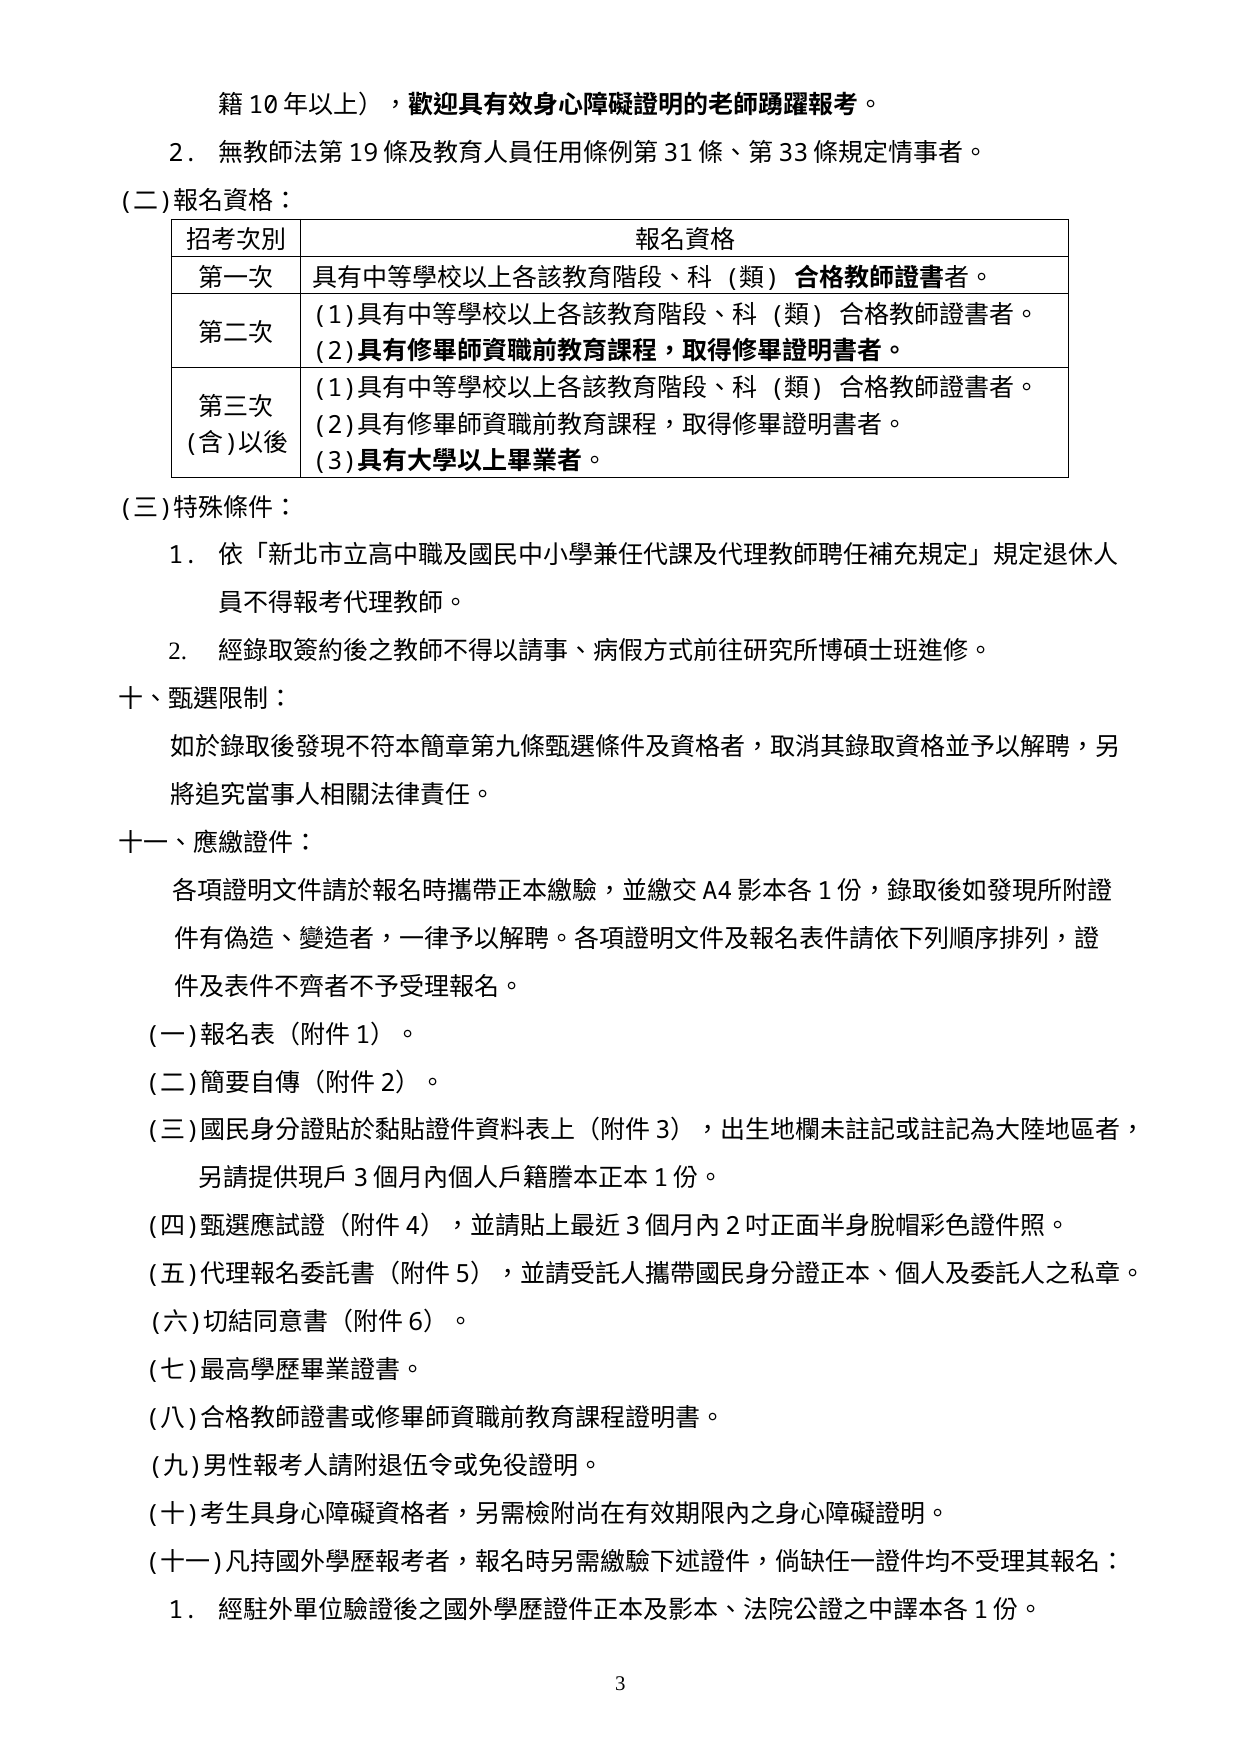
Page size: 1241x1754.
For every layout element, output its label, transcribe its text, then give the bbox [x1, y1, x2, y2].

table_cell (1)具有中等學校以上各該教育階段、科 (類) 合格教師證書者。 (2)具有修畢師資職前教育課程，取得修畢證明書者。 [301, 294, 1068, 367]
table_cell (1)具有中等學校以上各該教育階段、科 (類) 合格教師證書者。 (2)具有修畢師資職前教育課程，取得修畢證明書者。 (3)具有大學以上畢業者。 [301, 368, 1068, 477]
text (二)簡要自傳（附件2）。 [145, 1053, 1122, 1101]
text (四)甄選應試證（附件4），並請貼上最近3個月內2吋正面半身脫帽彩色證件照。 [145, 1196, 1122, 1244]
text (十一)凡持國外學歷報考者，報名時另需繳驗下述證件，倘缺任一證件均不受理其報名： [145, 1532, 1122, 1580]
text 十一、應繳證件： [118, 813, 1122, 861]
text 如於錄取後發現不符本簡章第九條甄選條件及資格者，取消其錄取資格並予以解聘，另將追究當事人相關法律責任。 [170, 717, 1122, 813]
text (七)最高學歷畢業證書。 [145, 1340, 1122, 1388]
table_header 招考次別 [172, 220, 300, 256]
table_cell 具有中等學校以上各該教育階段、科 (類) 合格教師證書者。 [301, 257, 1068, 293]
text (一)報名表（附件1）。 [145, 1005, 1122, 1053]
list 籍10年以上），歡迎具有效身心障礙證明的老師踴躍報考。 [168, 75, 1122, 123]
text (九)男性報考人請附退伍令或免役證明。 [133, 1436, 1122, 1484]
list 無教師法第19條及教育人員任用條例第31條、第33條規定情事者。 [168, 123, 1122, 171]
text (二)報名資格： [118, 171, 1122, 219]
text 各項證明文件請於報名時攜帶正本繳驗，並繳交A4影本各1份，錄取後如發現所附證件有偽造、變造者，一律予以解聘。各項證明文件及報名表件請依下列順序排列，證件及表件不齊者不予受理報名。 [172, 861, 1122, 1005]
text (三)國民身分證貼於黏貼證件資料表上（附件3），出生地欄未註記或註記為大陸地區者，另請提供現戶3個月內個人戶籍謄本正本1份。 [145, 1101, 1122, 1196]
text (六)切結同意書（附件6）。 [118, 1292, 1122, 1340]
list 依「新北市立高中職及國民中小學兼任代課及代理教師聘任補充規定」規定退休人員不得報考代理教師。 [168, 526, 1122, 621]
text (三)特殊條件： [118, 478, 1122, 526]
text (八)合格教師證書或修畢師資職前教育課程證明書。 [145, 1388, 1122, 1436]
list 經駐外單位驗證後之國外學歷證件正本及影本、法院公證之中譯本各1份。 [168, 1580, 1122, 1628]
text (十)考生具身心障礙資格者，另需檢附尚在有效期限內之身心障礙證明。 [145, 1484, 1122, 1532]
table_cell 第三次(含)以後 [172, 368, 300, 477]
table_cell 第一次 [172, 257, 300, 293]
list 經錄取簽約後之教師不得以請事、病假方式前往研究所博碩士班進修。 [168, 621, 1122, 669]
text 十、甄選限制： [118, 669, 1122, 717]
table_header 報名資格 [301, 220, 1068, 256]
text (五)代理報名委託書（附件5），並請受託人攜帶國民身分證正本、個人及委託人之私章。 [145, 1244, 1122, 1292]
table_cell 第二次 [172, 294, 300, 367]
